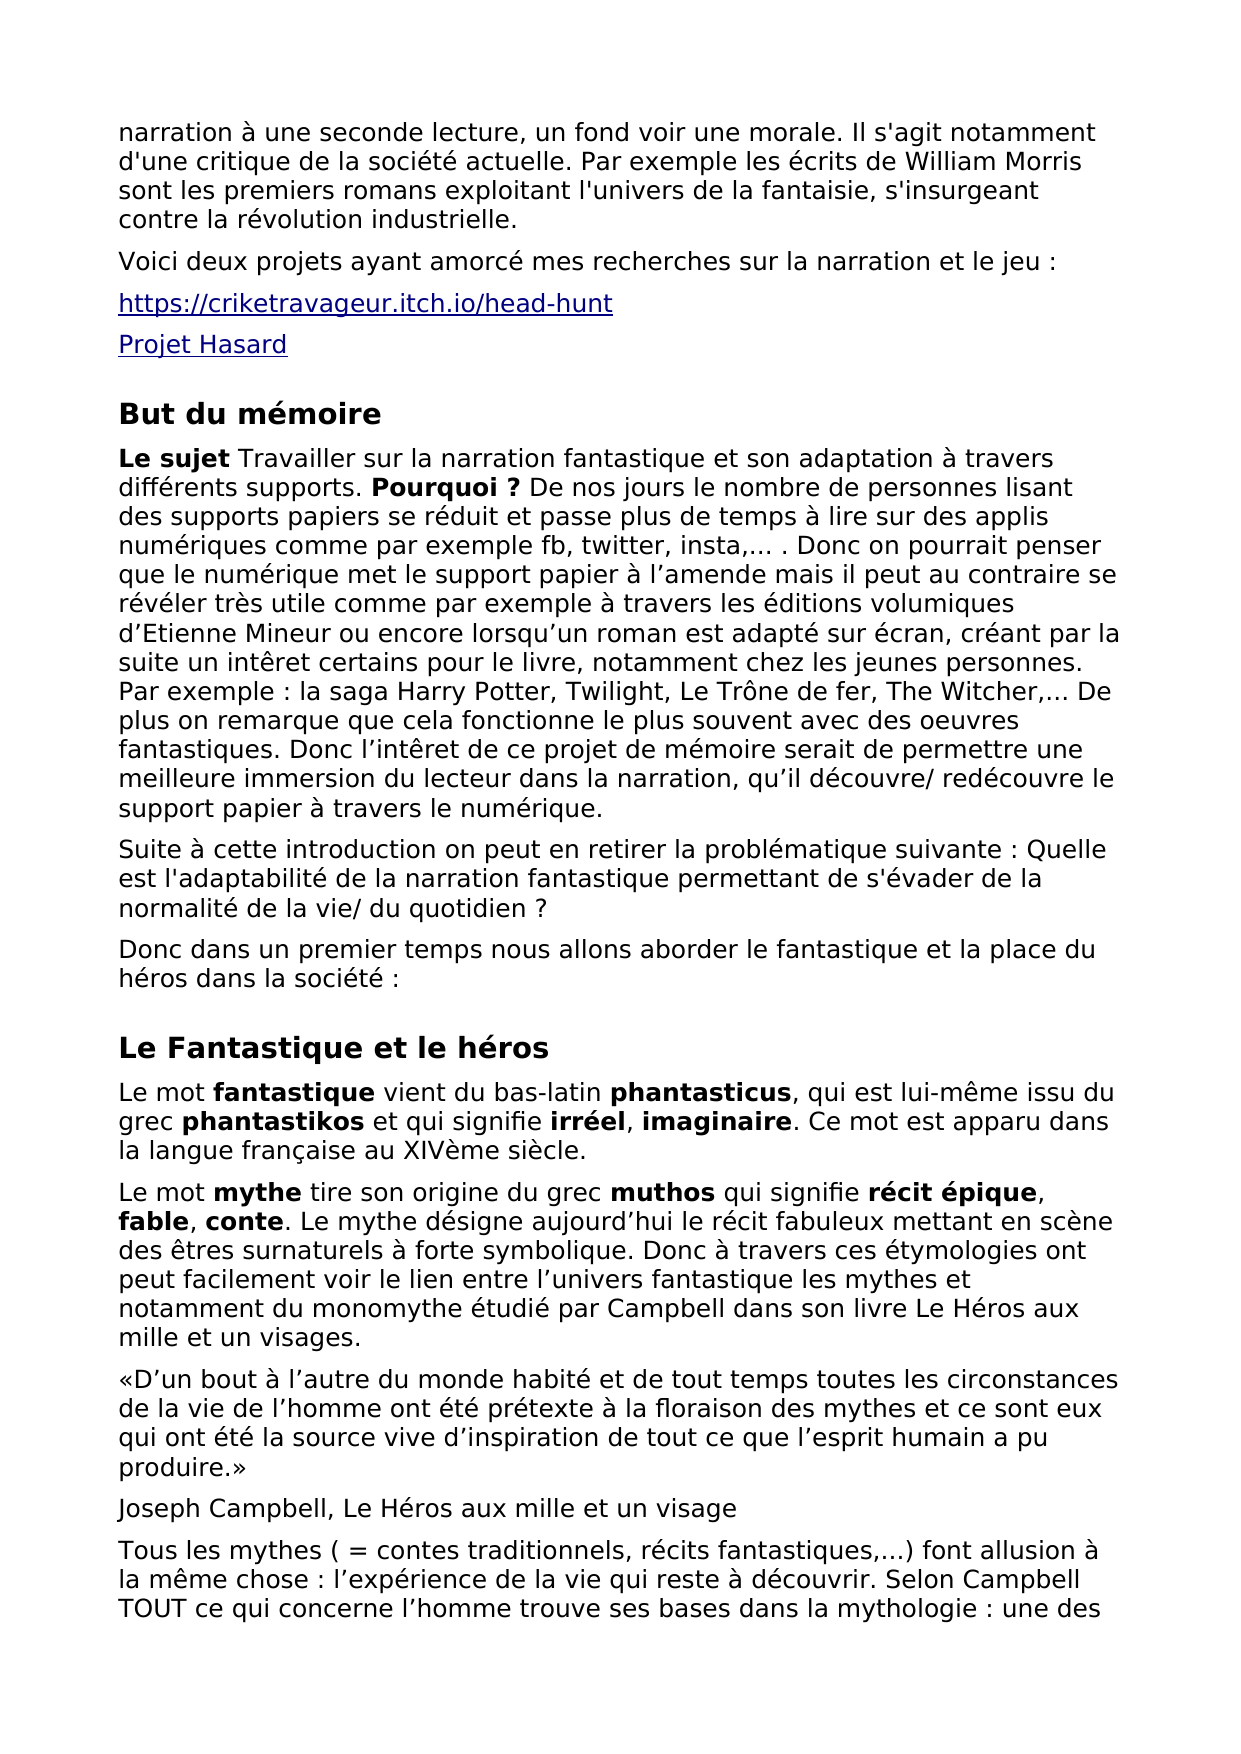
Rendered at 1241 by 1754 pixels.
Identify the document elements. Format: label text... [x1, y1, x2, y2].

text Donc dans un premier temps nous allons aborder le fantastique et la place du héros dans la société : [118, 935, 1122, 994]
text Voici deux projets ayant amorcé mes recherches sur la narration et le jeu : [118, 247, 1122, 276]
text Suite à cette introduction on peut en retirer la problématique suivante : Quelle est l'adaptabilité de la narration fantastique permettant de s'évader de la normalité de la vie/ du quotidien ? [118, 835, 1122, 923]
text Le sujet Travailler sur la narration fantastique et son adaptation à travers différents supports. Pourquoi ? De nos jours le nombre de personnes lisant des supports papiers se réduit et passe plus de temps à lire sur des applis numériques comme par exemple fb, twitter, insta,... . Donc on pourrait penser que le numérique met le support papier à l’amende mais il peut au contraire se révéler très utile comme par exemple à travers les éditions volumiques d’Etienne Mineur ou encore lorsqu’un roman est adapté sur écran, créant par la suite un intêret certains pour le livre, notamment chez les jeunes personnes. Par exemple : la saga Harry Potter, Twilight, Le Trône de fer, The Witcher,... De plus on remarque que cela fonctionne le plus souvent avec des oeuvres fantastiques. Donc l’intêret de ce projet de mémoire serait de permettre une meilleure immersion du lecteur dans la narration, qu’il découvre/ redécouvre le support papier à travers le numérique. [118, 444, 1122, 823]
text «D’un bout à l’autre du monde habité et de tout temps toutes les circonstances de la vie de l’homme ont été prétexte à la floraison des mythes et ce sont eux qui ont été la source vive d’inspiration de tout ce que l’esprit humain a pu produire.» [118, 1365, 1122, 1482]
text Joseph Campbell, Le Héros aux mille et un visage [118, 1494, 1122, 1523]
text https://criketravageur.itch.io/head-hunt [118, 289, 1122, 318]
text narration à une seconde lecture, un fond voir une morale. Il s'agit notamment d'une critique de la société actuelle. Par exemple les écrits de William Morris sont les premiers romans exploitant l'univers de la fantaisie, s'insurgeant contre la révolution industrielle. [118, 118, 1122, 235]
text Le mot fantastique vient du bas-latin phantasticus, qui est lui-même issu du grec phantastikos et qui signifie irréel, imaginaire. Ce mot est apparu dans la langue française au XIVème siècle. [118, 1078, 1122, 1165]
text Projet Hasard [118, 331, 1122, 360]
text Tous les mythes ( = contes traditionnels, récits fantastiques,...) font allusion à la même chose : l’expérience de la vie qui reste à découvrir. Selon Campbell TOUT ce qui concerne l’homme trouve ses bases dans la mythologie : une des [118, 1536, 1122, 1623]
subtitle But du mémoire [118, 397, 1122, 431]
subtitle Le Fantastique et le héros [118, 1031, 1122, 1065]
text Le mot mythe tire son origine du grec muthos qui signifie récit épique, fable, conte. Le mythe désigne aujourd’hui le récit fabuleux mettant en scène des êtres surnaturels à forte symbolique. Donc à travers ces étymologies ont peut facilement voir le lien entre l’univers fantastique les mythes et notamment du monomythe étudié par Campbell dans son livre Le Héros aux mille et un visages. [118, 1178, 1122, 1353]
